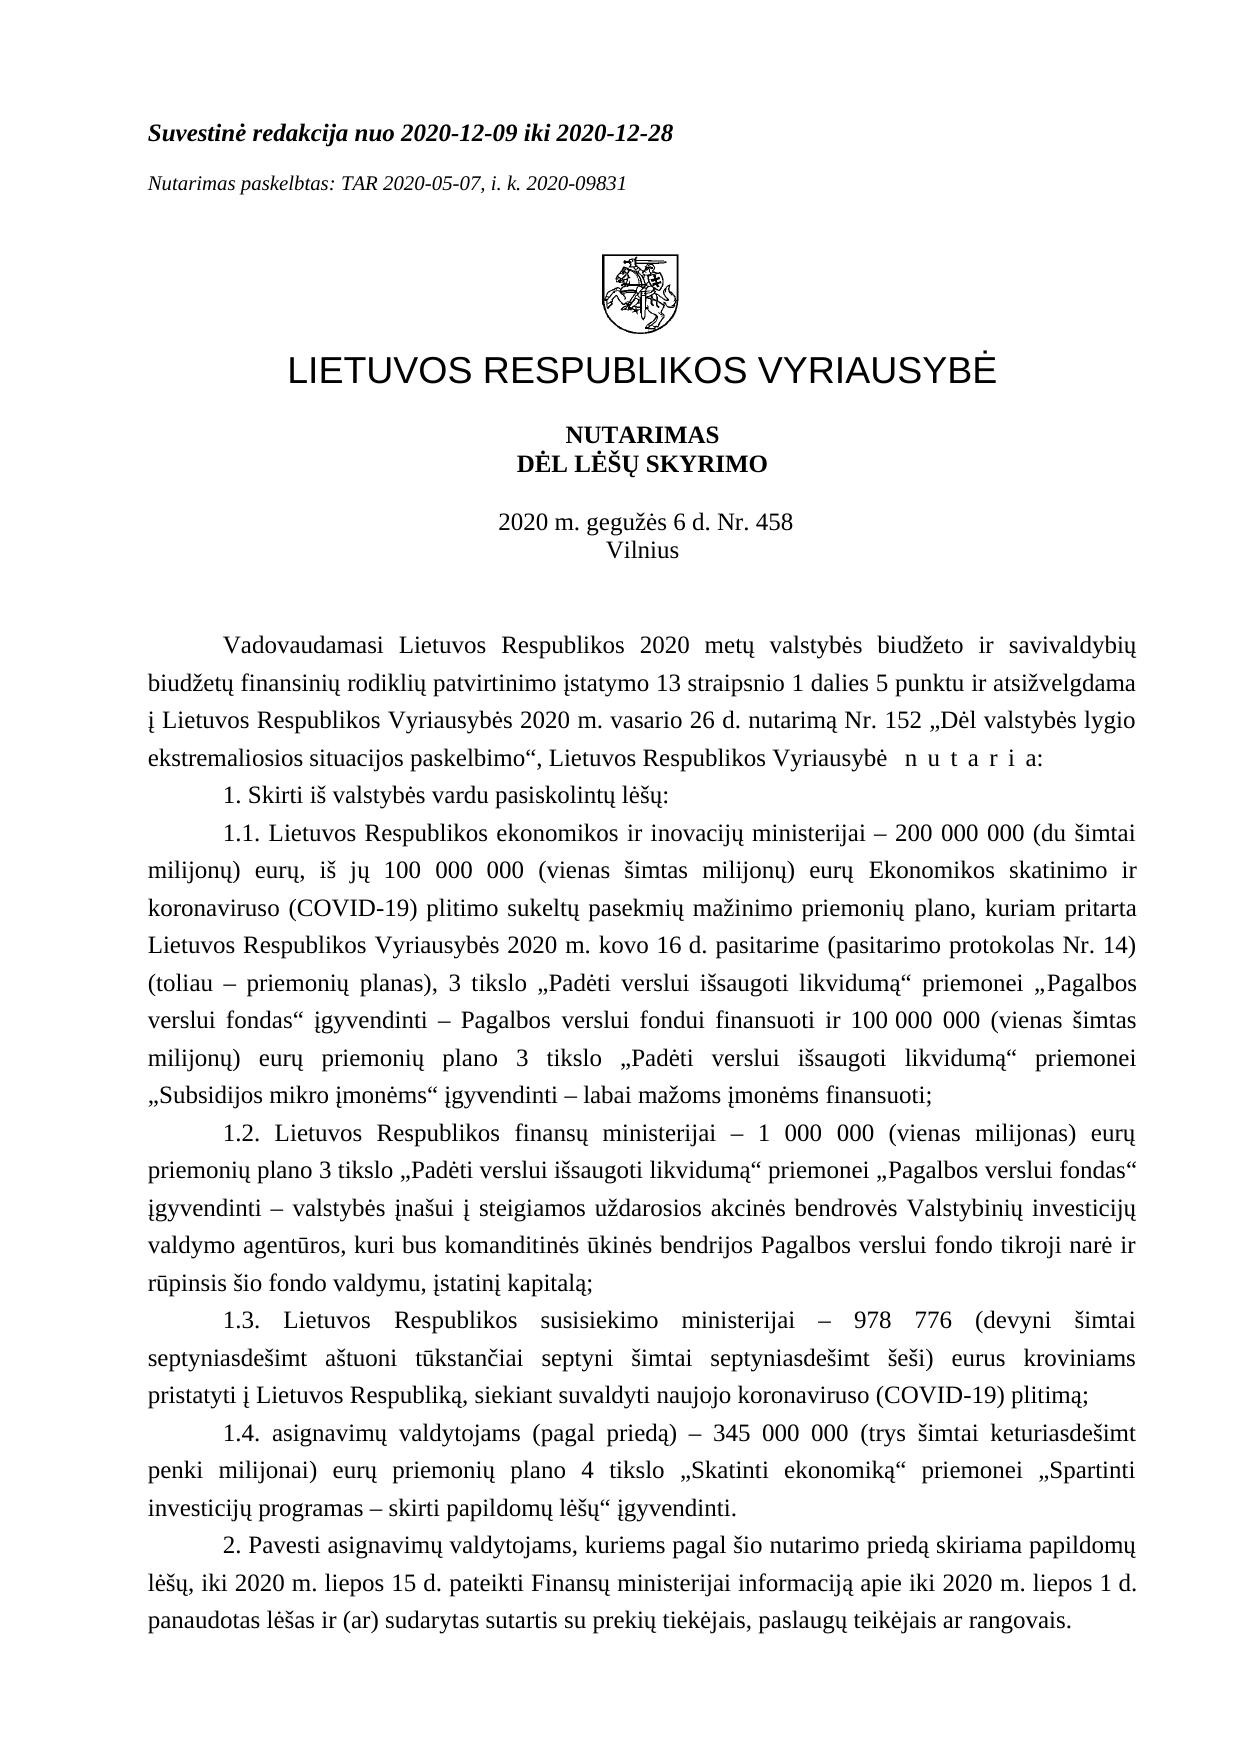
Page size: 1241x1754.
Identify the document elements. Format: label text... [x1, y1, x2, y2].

text Vadovaudamasi Lietuvos Respublikos 2020 metų valstybės biudžeto ir savivaldybių biudžetų finansinių rodiklių patvirtinimo įstatymo 13 straipsnio 1 dalies 5 punktu ir atsižvelgdama į Lietuvos Respublikos Vyriausybės 2020 m. vasario 26 d. nutarimą Nr. 152 „Dėl valstybės lygio ekstremaliosios situacijos paskelbimo“, Lietuvos Respublikos Vyriausybė nutaria: [148, 622, 1137, 772]
text Nutarimas paskelbtas: TAR 2020-05-07, i. k. 2020-09831 [148, 171, 1137, 195]
text 1.1. Lietuvos Respublikos ekonomikos ir inovacijų ministerijai – 200 000 000 (du šimtai milijonų) eurų, iš jų 100 000 000 (vienas šimtas milijonų) eurų Ekonomikos skatinimo ir koronaviruso (COVID-19) plitimo sukeltų pasekmių mažinimo priemonių plano, kuriam pritarta Lietuvos Respublikos Vyriausybės 2020 m. kovo 16 d. pasitarime (pasitarimo protokolas Nr. 14) (toliau – priemonių planas), 3 tikslo „Padėti verslui išsaugoti likvidumą“ priemonei „Pagalbos verslui fondas“ įgyvendinti – Pagalbos verslui fondui finansuoti ir 100 000 000 (vienas šimtas milijonų) eurų priemonių plano 3 tikslo „Padėti verslui išsaugoti likvidumą“ priemonei „Subsidijos mikro įmonėms“ įgyvendinti – labai mažoms įmonėms finansuoti; [148, 809, 1137, 1109]
text 1.2. Lietuvos Respublikos finansų ministerijai – 1 000 000 (vienas milijonas) eurų priemonių plano 3 tikslo „Padėti verslui išsaugoti likvidumą“ priemonei „Pagalbos verslui fondas“ įgyvendinti – valstybės įnašui į steigiamos uždarosios akcinės bendrovės Valstybinių investicijų valdymo agentūros, kuri bus komanditinės ūkinės bendrijos Pagalbos verslui fondo tikroji narė ir rūpinsis šio fondo valdymu, įstatinį kapitalą; [148, 1109, 1137, 1297]
text DĖL LĖŠŲ SKYRIMO [148, 449, 1137, 478]
text Suvestinė redakcija nuo 2020-12-09 iki 2020-12-28 [148, 118, 1137, 147]
text 1.4. asignavimų valdytojams (pagal priedą) – 345 000 000 (trys šimtai keturiasdešimt penki milijonai) eurų priemonių plano 4 tikslo „Skatinti ekonomiką“ priemonei „Spartinti investicijų programas – skirti papildomų lėšų“ įgyvendinti. [148, 1409, 1137, 1522]
text 1.3. Lietuvos Respublikos susisiekimo ministerijai – 978 776 (devyni šimtai septyniasdešimt aštuoni tūkstančiai septyni šimtai septyniasdešimt šeši) eurus kroviniams pristatyti į Lietuvos Respubliką, siekiant suvaldyti naujojo koronaviruso (COVID-19) plitimą; [148, 1297, 1137, 1409]
text Lietuvos Respublikos Vyriausybė [148, 348, 1137, 392]
text nutarimas [148, 420, 1137, 449]
text 2. Pavesti asignavimų valdytojams, kuriems pagal šio nutarimo priedą skiriama papildomų lėšų, iki 2020 m. liepos 15 d. pateikti Finansų ministerijai informaciją apie iki 2020 m. liepos 1 d. panaudotas lėšas ir (ar) sudarytas sutartis su prekių tiekėjais, paslaugų teikėjais ar rangovais. [148, 1522, 1137, 1634]
text 1. Skirti iš valstybės vardu pasiskolintų lėšų: [148, 772, 1137, 809]
text Vilnius [148, 535, 1137, 564]
text 2020 m. gegužės 6 d. Nr. 458 [148, 507, 1137, 535]
